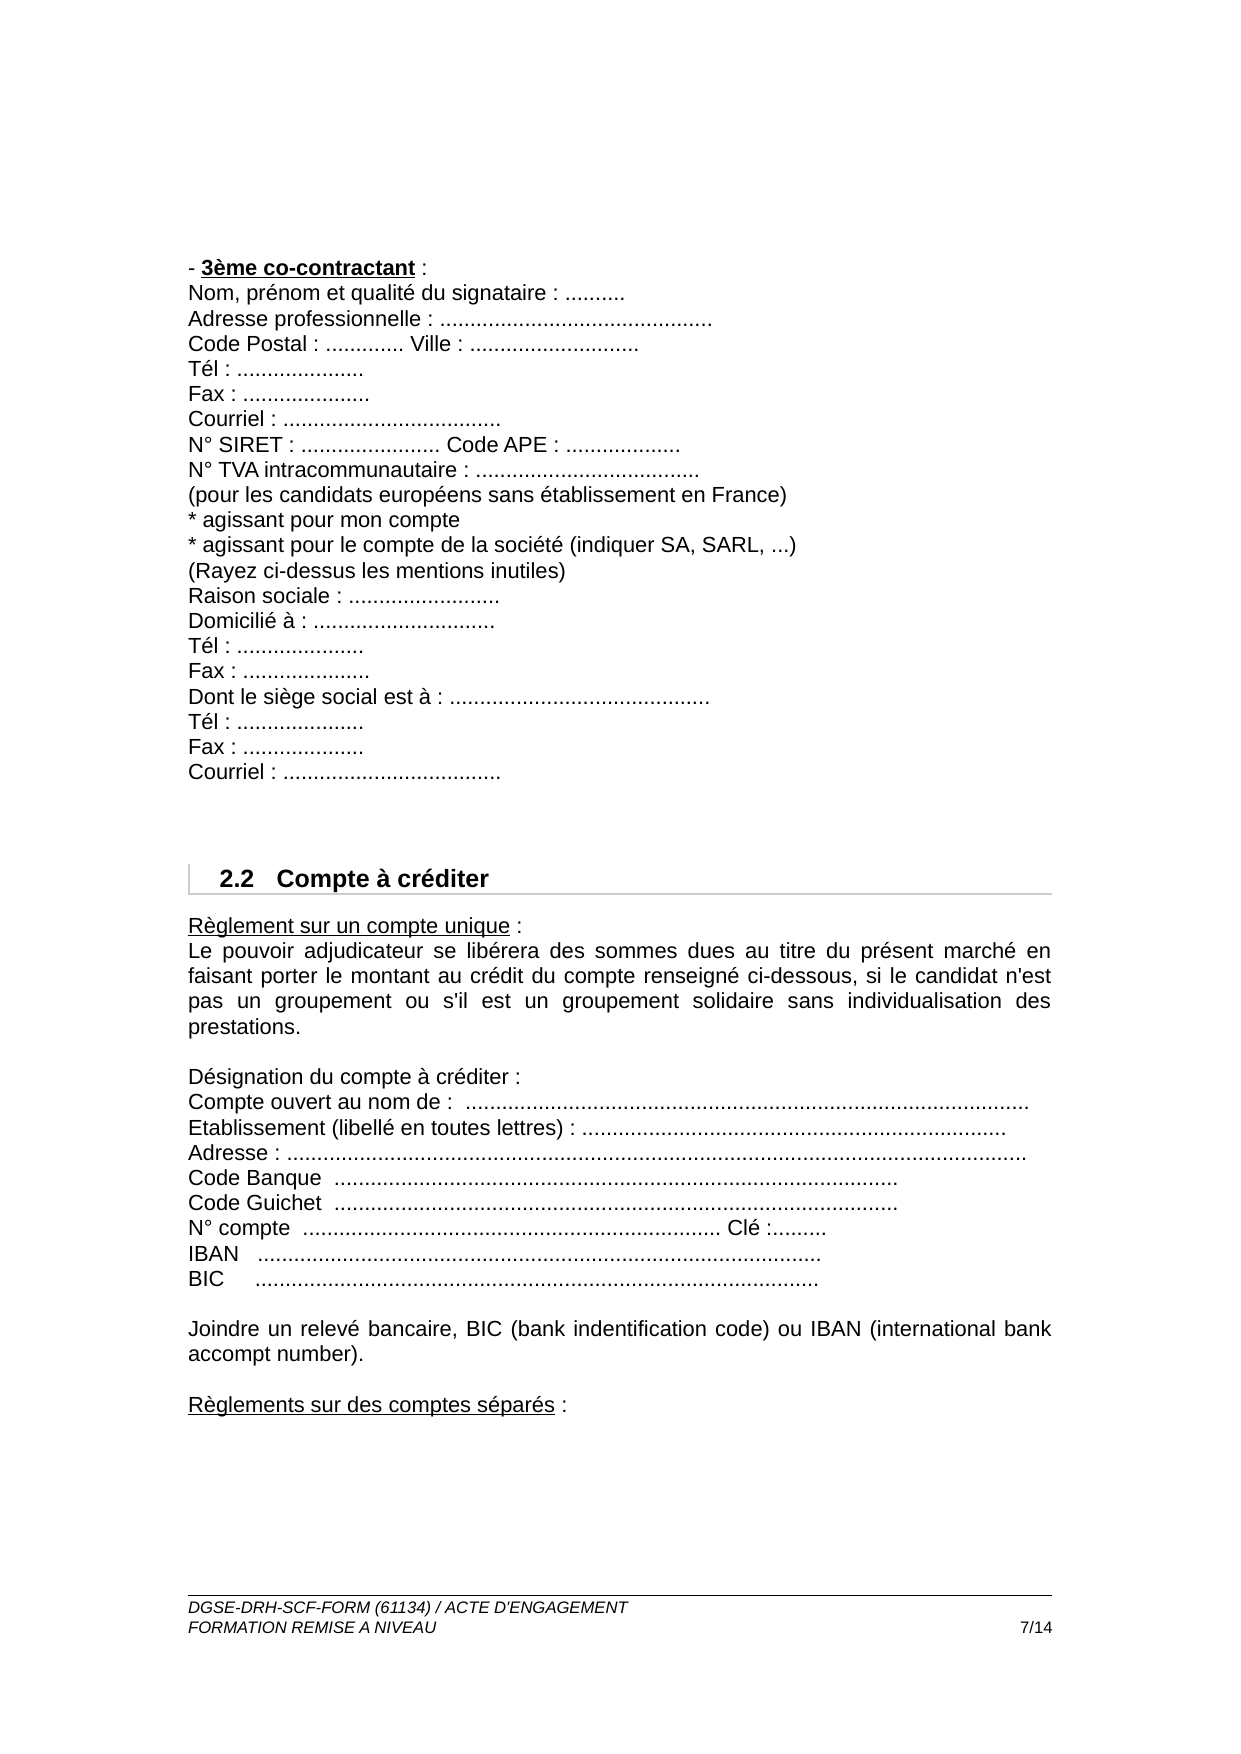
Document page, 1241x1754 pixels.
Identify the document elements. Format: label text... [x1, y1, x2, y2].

subtitle Compte à créditer [190, 864, 1052, 893]
text Compte ouvert au nom de : ............................................................................................. [188, 1089, 1052, 1114]
text Tél : ..................... [188, 633, 1052, 658]
text Code Postal : ............. Ville : ............................ [188, 331, 1052, 356]
text Joindre un relevé bancaire, BIC (bank indentification code) ou IBAN (international bank accompt number). [188, 1316, 1052, 1367]
text Adresse professionnelle : ............................................. [188, 305, 1052, 331]
text N° TVA intracommunautaire : ..................................... [188, 457, 1052, 482]
text Tél : ..................... [188, 356, 1052, 381]
text Code Banque ............................................................................................. [188, 1165, 1052, 1190]
text Adresse : .......................................................................................................................... [188, 1140, 1052, 1165]
text Tél : ..................... [188, 709, 1052, 734]
text Désignation du compte à créditer : [188, 1064, 1052, 1089]
text * agissant pour mon compte [188, 507, 1052, 532]
text Le pouvoir adjudicateur se libérera des sommes dues au titre du présent marché en faisant porter le montant au crédit du compte renseigné ci-dessous, si le candidat n'est pas un groupement ou s'il est un groupement solidaire sans individualisation des prestations. [188, 938, 1052, 1039]
text BIC ............................................................................................. [188, 1266, 1052, 1291]
text (pour les candidats européens sans établissement en France) [188, 482, 1052, 507]
text (Rayez ci-dessus les mentions inutiles) [188, 557, 1052, 583]
text - 3ème co-contractant : [188, 255, 1052, 280]
text Code Guichet ............................................................................................. [188, 1190, 1052, 1215]
text Règlement sur un compte unique : [188, 913, 1052, 938]
text Etablissement (libellé en toutes lettres) : ...................................................................... [188, 1114, 1052, 1140]
text * agissant pour le compte de la société (indiquer SA, SARL, ...) [188, 532, 1052, 557]
text N° compte ..................................................................... Clé :......... [188, 1215, 1052, 1241]
text Domicilié à : .............................. [188, 608, 1052, 633]
text Fax : .................... [188, 734, 1052, 759]
text Règlements sur des comptes séparés : [188, 1392, 1052, 1417]
text Raison sociale : ......................... [188, 583, 1052, 608]
text Dont le siège social est à : ........................................... [188, 683, 1052, 709]
text Nom, prénom et qualité du signataire : .......... [188, 280, 1052, 305]
text Courriel : .................................... [188, 406, 1052, 431]
text IBAN ............................................................................................. [188, 1241, 1052, 1266]
text Courriel : .................................... [188, 759, 1052, 784]
text Fax : ..................... [188, 658, 1052, 683]
text N° SIRET : ....................... Code APE : ................... [188, 431, 1052, 457]
text Fax : ..................... [188, 381, 1052, 406]
